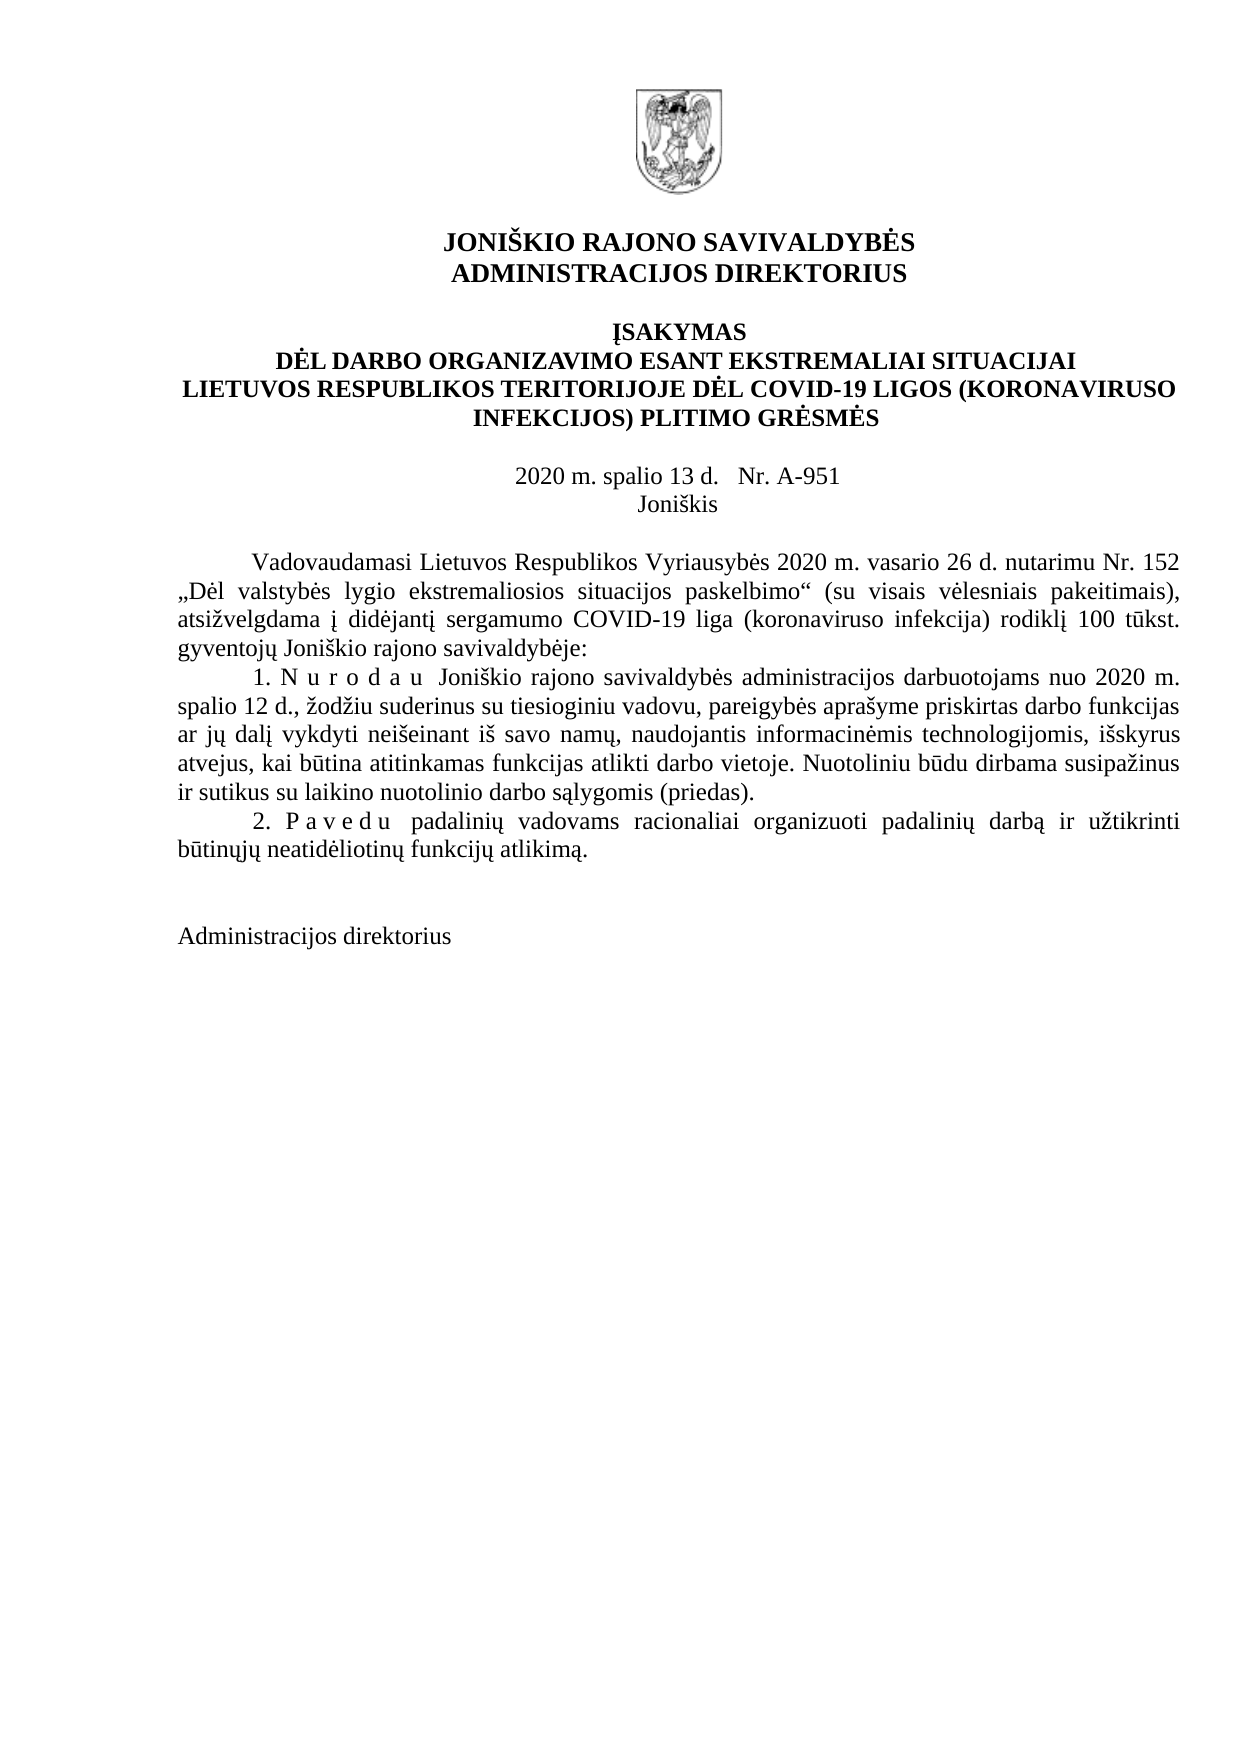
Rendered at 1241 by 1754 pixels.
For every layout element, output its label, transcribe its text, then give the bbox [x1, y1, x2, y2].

text JONIŠKIO RAJONO SAVIVALDYBĖS [177, 226, 1181, 257]
text 2. Pavedu padalinių vadovams racionaliai organizuoti padalinių darbą ir užtikrinti būtinųjų neatidėliotinų funkcijų atlikimą. [177, 806, 1181, 863]
text Joniškis [174, 489, 1181, 518]
text ĮSAKYMAS [177, 317, 1181, 346]
text ADMINISTRACIJOS DIREKTORIUS [177, 257, 1181, 288]
text 2020 m. spalio 13 d. Nr. A-951 [174, 461, 1181, 489]
text Vadovaudamasi Lietuvos Respublikos Vyriausybės 2020 m. vasario 26 d. nutarimu Nr. 152 „Dėl valstybės lygio ekstremaliosios situacijos paskelbimo“ (su visais vėlesniais pakeitimais), atsižvelgdama į didėjantį sergamumo COVID-19 liga (koronaviruso infekcija) rodiklį 100 tūkst. gyventojų Joniškio rajono savivaldybėje: [177, 547, 1181, 662]
text 1. N u r o d a u Joniškio rajono savivaldybės administracijos darbuotojams nuo 2020 m. spalio 12 d., žodžiu suderinus su tiesioginiu vadovu, pareigybės aprašyme priskirtas darbo funkcijas ar jų dalį vykdyti neišeinant iš savo namų, naudojantis informacinėmis technologijomis, išskyrus atvejus, kai būtina atitinkamas funkcijas atlikti darbo vietoje. Nuotoliniu būdu dirbama susipažinus ir sutikus su laikino nuotolinio darbo sąlygomis (priedas). [177, 662, 1181, 806]
text LIETUVOS RESPUBLIKOS TERITORIJOJE DĖL COVID-19 LIGOS (KORONAVIRUSO INFEKCIJOS) PLITIMO GRĖSMĖS [177, 374, 1181, 432]
text Administracijos direktorius [177, 921, 1181, 949]
text DĖL DARBO ORGANIZAVIMO ESANT EKSTREMALIAI SITUACIJAI [177, 346, 1181, 374]
